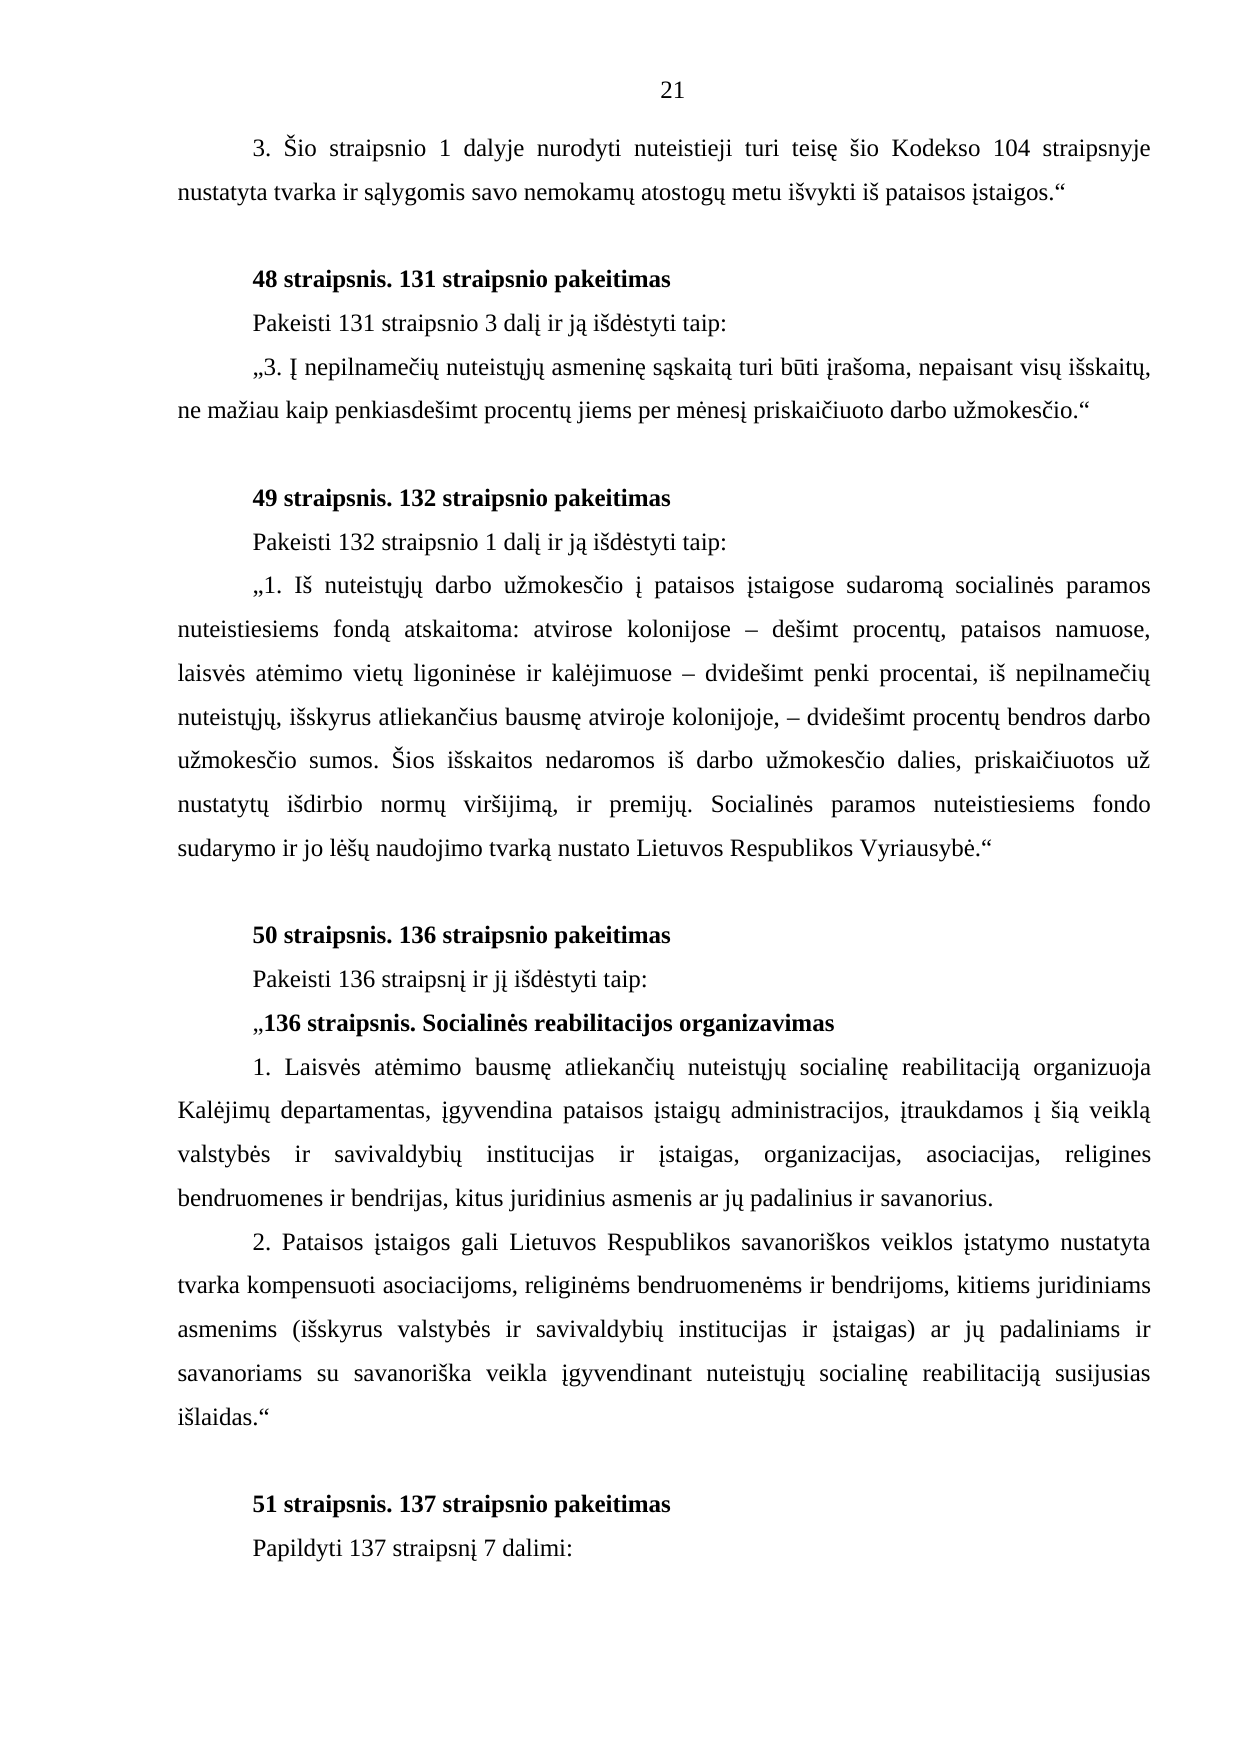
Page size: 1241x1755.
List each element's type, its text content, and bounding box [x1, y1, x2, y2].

text „136 straipsnis. Socialinės reabilitacijos organizavimas [177, 993, 1152, 1037]
text Pakeisti 131 straipsnio 3 dalį ir ją išdėstyti taip: [177, 293, 1152, 337]
text 51 straipsnis. 137 straipsnio pakeitimas [177, 1474, 1152, 1518]
text 1. Laisvės atėmimo bausmę atliekančių nuteistųjų socialinę reabilitaciją organizuoja Kalėjimų departamentas, įgyvendina pataisos įstaigų administracijos, įtraukdamos į šią veiklą valstybės ir savivaldybių institucijas ir įstaigas, organizacijas, asociacijas, religines bendruomenes ir bendrijas, kitus juridinius asmenis ar jų padalinius ir savanorius. [177, 1037, 1152, 1212]
text Pakeisti 132 straipsnio 1 dalį ir ją išdėstyti taip: [177, 512, 1152, 556]
text 49 straipsnis. 132 straipsnio pakeitimas [177, 468, 1152, 512]
text Pakeisti 136 straipsnį ir jį išdėstyti taip: [177, 949, 1152, 993]
text „3. Į nepilnamečių nuteistųjų asmeninę sąskaitą turi būti įrašoma, nepaisant visų išskaitų, ne mažiau kaip penkiasdešimt procentų jiems per mėnesį priskaičiuoto darbo užmokesčio.“ [177, 337, 1152, 424]
text 3. Šio straipsnio 1 dalyje nurodyti nuteistieji turi teisę šio Kodekso 104 straipsnyje nustatyta tvarka ir sąlygomis savo nemokamų atostogų metu išvykti iš pataisos įstaigos.“ [177, 118, 1152, 206]
text 2. Pataisos įstaigos gali Lietuvos Respublikos savanoriškos veiklos įstatymo nustatyta tvarka kompensuoti asociacijoms, religinėms bendruomenėms ir bendrijoms, kitiems juridiniams asmenims (išskyrus valstybės ir savivaldybių institucijas ir įstaigas) ar jų padaliniams ir savanoriams su savanoriška veikla įgyvendinant nuteistųjų socialinę reabilitaciją susijusias išlaidas.“ [177, 1212, 1152, 1431]
text 48 straipsnis. 131 straipsnio pakeitimas [177, 249, 1152, 293]
text 50 straipsnis. 136 straipsnio pakeitimas [177, 906, 1152, 949]
text Papildyti 137 straipsnį 7 dalimi: [177, 1518, 1152, 1562]
text „1. Iš nuteistųjų darbo užmokesčio į pataisos įstaigose sudaromą socialinės paramos nuteistiesiems fondą atskaitoma: atvirose kolonijose – dešimt procentų, pataisos namuose, laisvės atėmimo vietų ligoninėse ir kalėjimuose – dvidešimt penki procentai, iš nepilnamečių nuteistųjų, išskyrus atliekančius bausmę atviroje kolonijoje, – dvidešimt procentų bendros darbo užmokesčio sumos. Šios išskaitos nedaromos iš darbo užmokesčio dalies, priskaičiuotos už nustatytų išdirbio normų viršijimą, ir premijų. Socialinės paramos nuteistiesiems fondo sudarymo ir jo lėšų naudojimo tvarką nustato Lietuvos Respublikos Vyriausybė.“ [177, 556, 1152, 862]
